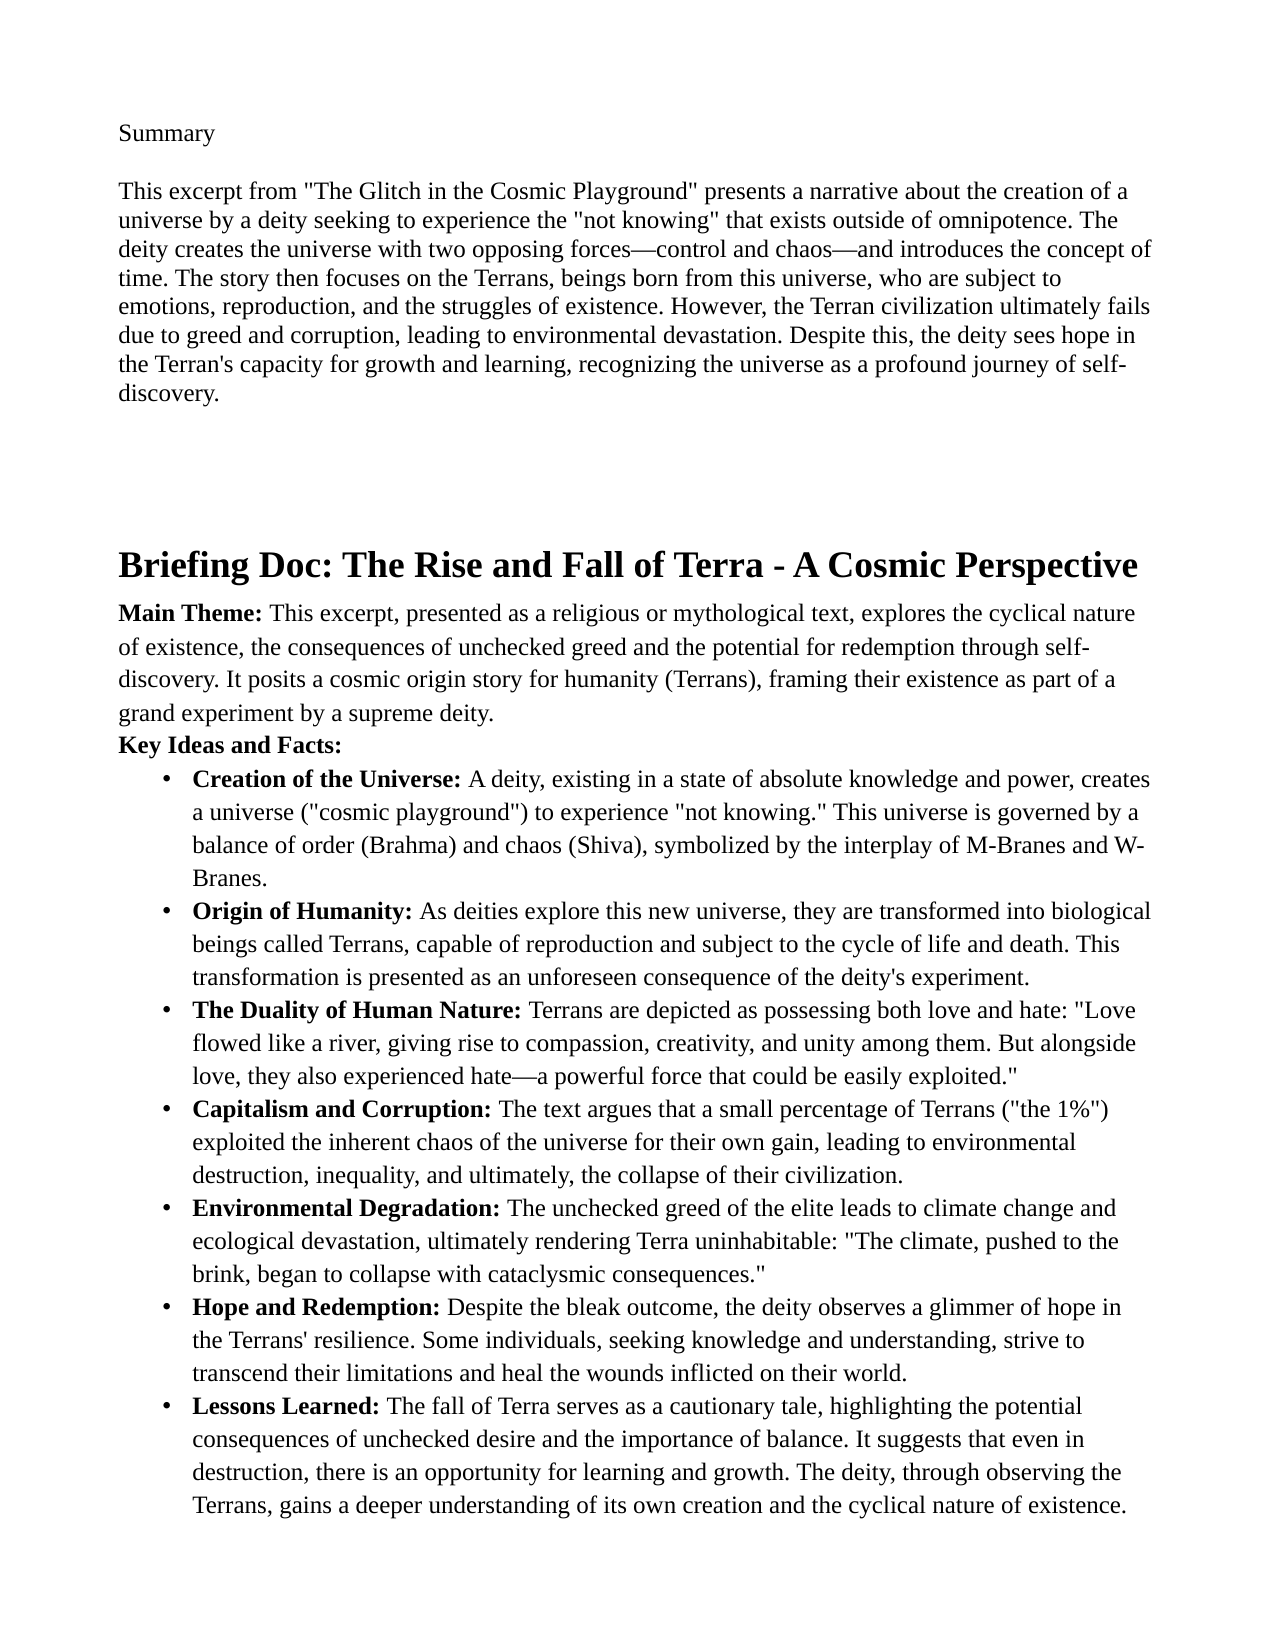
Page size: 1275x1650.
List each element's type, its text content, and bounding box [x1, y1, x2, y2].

text Summary [118, 118, 1157, 147]
text This excerpt from "The Glitch in the Cosmic Playground" presents a narrative about the creation of a universe by a deity seeking to experience the "not knowing" that exists outside of omnipotence. The deity creates the universe with two opposing forces—control and chaos—and introduces the concept of time. The story then focuses on the Terrans, beings born from this universe, who are subject to emotions, reproduction, and the struggles of existence. However, the Terran civilization ultimately fails due to greed and corruption, leading to environmental devastation. Despite this, the deity sees hope in the Terran's capacity for growth and learning, recognizing the universe as a profound journey of self-discovery. [118, 176, 1157, 406]
list Capitalism and Corruption: The text argues that a small percentage of Terrans ("the 1%") exploited the inherent chaos of the universe for their own gain, leading to environmental destruction, inequality, and ultimately, the collapse of their civilization. [162, 1094, 1157, 1189]
text Main Theme: This excerpt, presented as a religious or mythological text, explores the cyclical nature of existence, the consequences of unchecked greed and the potential for redemption through self-discovery. It posits a cosmic origin story for humanity (Terrans), framing their existence as part of a grand experiment by a supreme deity. [118, 598, 1157, 726]
list Origin of Humanity: As deities explore this new universe, they are transformed into biological beings called Terrans, capable of reproduction and subject to the cycle of life and death. This transformation is presented as an unforeseen consequence of the deity's experiment. [162, 896, 1157, 991]
list Environmental Degradation: The unchecked greed of the elite leads to climate change and ecological devastation, ultimately rendering Terra uninhabitable: "The climate, pushed to the brink, began to collapse with cataclysmic consequences." [162, 1193, 1157, 1288]
list The Duality of Human Nature: Terrans are depicted as possessing both love and hate: "Love flowed like a river, giving rise to compassion, creativity, and unity among them. But alongside love, they also experienced hate—a powerful force that could be easily exploited." [162, 995, 1157, 1089]
text Key Ideas and Facts: [118, 731, 1157, 759]
subtitle Briefing Doc: The Rise and Fall of Terra - A Cosmic Perspective [118, 457, 1157, 586]
list Hope and Redemption: Despite the bleak outcome, the deity observes a glimmer of hope in the Terrans' resilience. Some individuals, seeking knowledge and understanding, strive to transcend their limitations and heal the wounds inflicted on their world. [162, 1292, 1157, 1387]
list Lessons Learned: The fall of Terra serves as a cautionary tale, highlighting the potential consequences of unchecked desire and the importance of balance. It suggests that even in destruction, there is an opportunity for learning and growth. The deity, through observing the Terrans, gains a deeper understanding of its own creation and the cyclical nature of existence. [162, 1391, 1157, 1519]
list Creation of the Universe: A deity, existing in a state of absolute knowledge and power, creates a universe ("cosmic playground") to experience "not knowing." This universe is governed by a balance of order (Brahma) and chaos (Shiva), symbolized by the interplay of M-Branes and W-Branes. [162, 764, 1157, 891]
